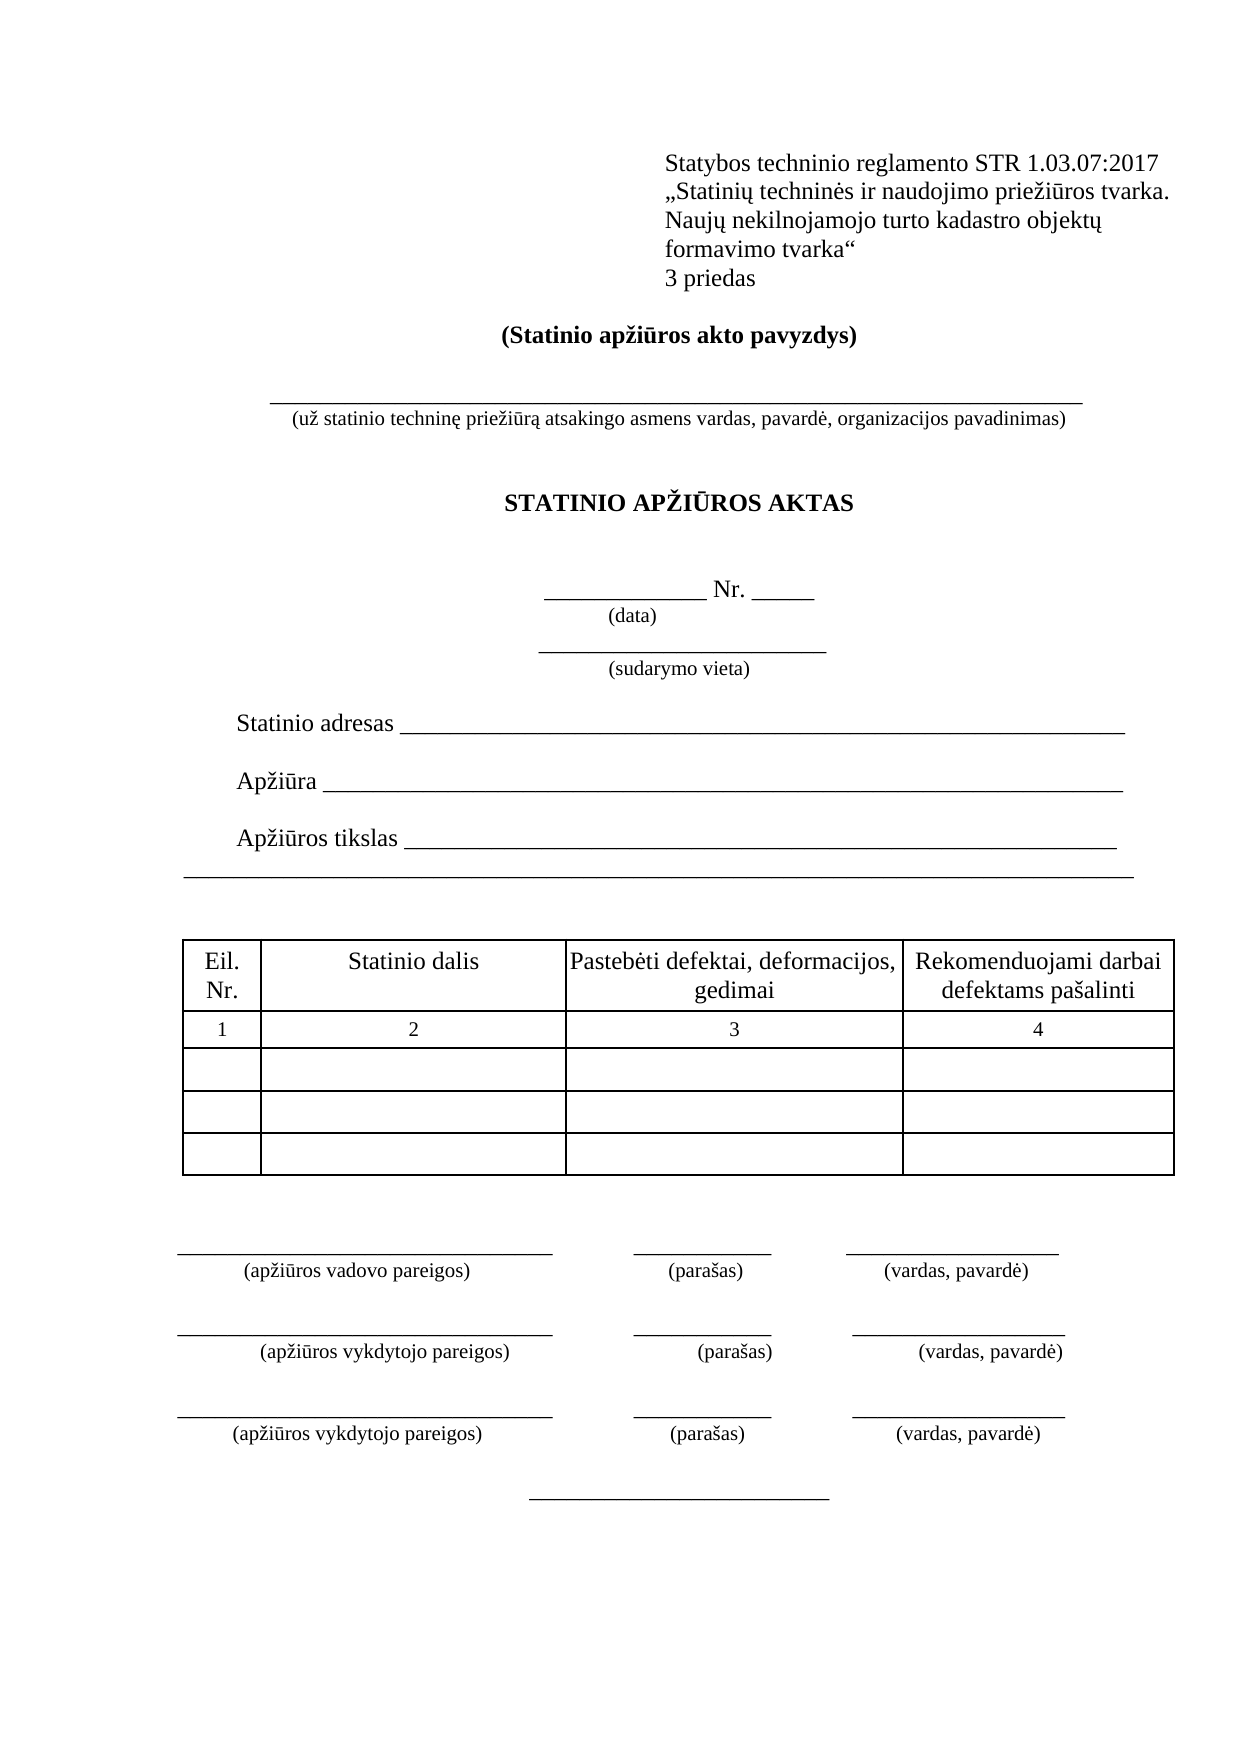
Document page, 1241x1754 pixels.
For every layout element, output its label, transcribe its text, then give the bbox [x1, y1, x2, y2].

text (už statinio techninę priežiūrą atsakingo asmens vardas, pavardė, organizacijos pavadinimas) [177, 406, 1181, 430]
table_cell [262, 1092, 565, 1132]
table_cell 3 [567, 1012, 902, 1047]
table_cell [262, 1134, 565, 1174]
text (apžiūros vykdytojo pareigos) (parašas) (vardas, pavardė) [177, 1339, 1181, 1363]
text (Statinio apžiūros akto pavyzdys) [177, 320, 1181, 349]
text ______________________________ ___________ _________________ [177, 1311, 1181, 1339]
table_cell [184, 1049, 260, 1089]
text (data) [177, 603, 1181, 627]
table_cell [184, 1134, 260, 1174]
table_cell [262, 1049, 565, 1089]
text (apžiūros vykdytojo pareigos) (parašas) (vardas, pavardė) [177, 1421, 1181, 1445]
text (apžiūros vadovo pareigos) (parašas) (vardas, pavardė) [177, 1258, 1181, 1282]
table_cell [567, 1049, 902, 1089]
text Statybos techninio reglamento STR 1.03.07:2017 [664, 148, 1181, 176]
table_header Eil. Nr. [184, 941, 260, 1009]
table_header Rekomenduojami darbai defektams pašalinti [904, 941, 1173, 1009]
text _______________________ [177, 627, 1181, 656]
text (sudarymo vieta) [177, 656, 1181, 680]
table_cell [567, 1134, 902, 1174]
table_cell 4 [904, 1012, 1173, 1047]
text „Statinių techninės ir naudojimo priežiūros tvarka. Naujų nekilnojamojo turto kadastro objektų formavimo tvarka“ [664, 176, 1181, 263]
table_cell 1 [184, 1012, 260, 1047]
text Statinio adresas __________________________________________________________ [177, 708, 1181, 737]
table_header Pastebėti defektai, deformacijos, gedimai [567, 941, 902, 1009]
table_cell [904, 1134, 1173, 1174]
text STATINIO APŽIŪROS AKTAS [177, 488, 1181, 517]
text ____________________________________________________________________________ [177, 852, 1181, 881]
table_cell [904, 1092, 1173, 1132]
text Apžiūros tikslas _________________________________________________________ [177, 823, 1181, 852]
table_cell [184, 1092, 260, 1132]
text _________________________________________________________________ [177, 378, 1181, 406]
text 3 priedas [177, 263, 1181, 291]
text ________________________ [177, 1474, 1181, 1502]
table_header Statinio dalis [262, 941, 565, 1009]
table_cell [567, 1092, 902, 1132]
table_cell [904, 1049, 1173, 1089]
text _____________ Nr. _____ [177, 574, 1181, 603]
text ______________________________ ___________ _________________ [177, 1229, 1181, 1258]
text Apžiūra ________________________________________________________________ [177, 766, 1181, 795]
table_cell 2 [262, 1012, 565, 1047]
text ______________________________ ___________ _________________ [177, 1392, 1181, 1421]
